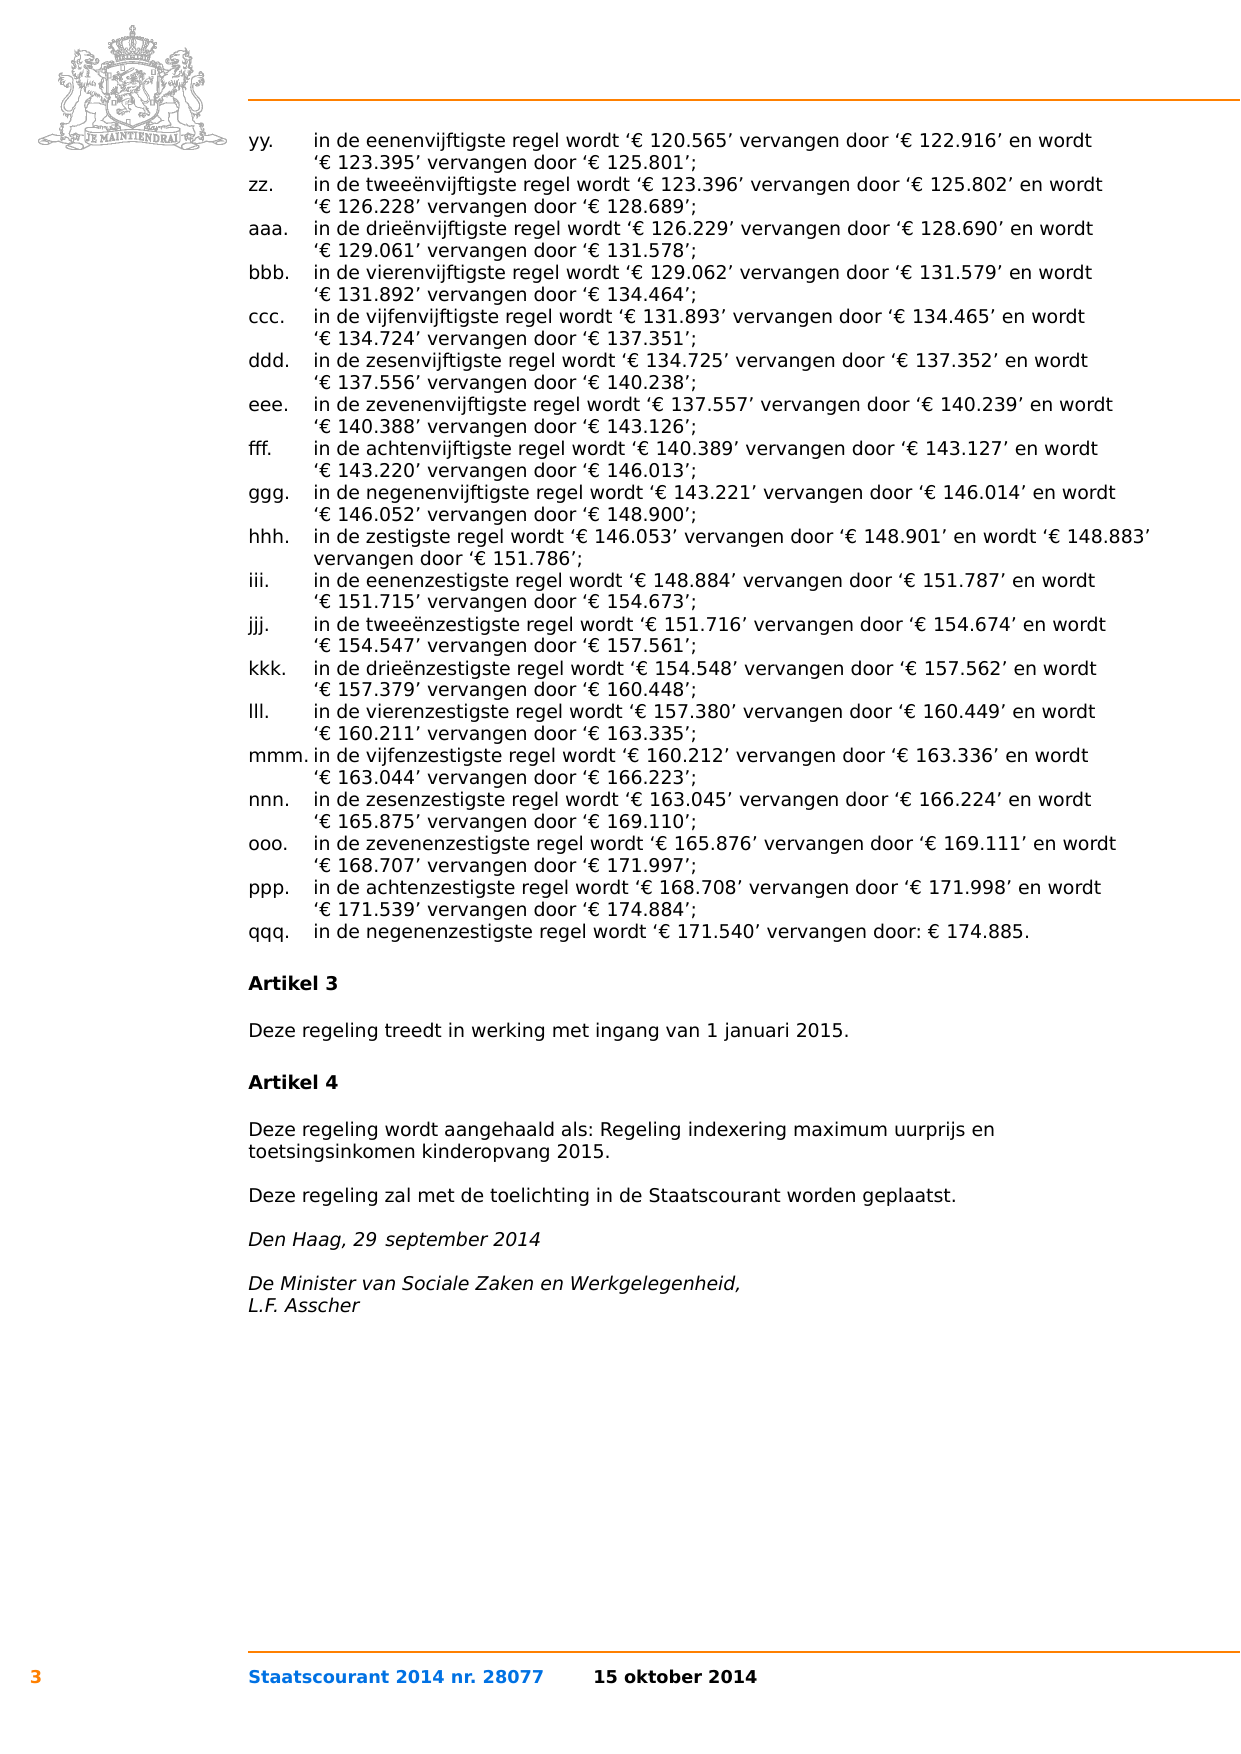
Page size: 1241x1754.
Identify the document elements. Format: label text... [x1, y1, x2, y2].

text bbb. in de vierenvijftigste regel wordt ‘€ 129.062’ vervangen door ‘€ 131.579’ en wordt ‘€ 131.892’ vervangen door ‘€ 134.464’; [248, 262, 1163, 306]
text lll. in de vierenzestigste regel wordt ‘€ 157.380’ vervangen door ‘€ 160.449’ en wordt ‘€ 160.211’ vervangen door ‘€ 163.335’; [248, 701, 1163, 745]
text eee. in de zevenenvijftigste regel wordt ‘€ 137.557’ vervangen door ‘€ 140.239’ en wordt ‘€ 140.388’ vervangen door ‘€ 143.126’; [248, 394, 1163, 438]
picture [38, 25, 227, 150]
text ddd. in de zesenvijftigste regel wordt ‘€ 134.725’ vervangen door ‘€ 137.352’ en wordt ‘€ 137.556’ vervangen door ‘€ 140.238’; [248, 350, 1163, 394]
text fff. in de achtenvijftigste regel wordt ‘€ 140.389’ vervangen door ‘€ 143.127’ en wordt ‘€ 143.220’ vervangen door ‘€ 146.013’; [248, 438, 1163, 482]
text ppp. in de achtenzestigste regel wordt ‘€ 168.708’ vervangen door ‘€ 171.998’ en wordt ‘€ 171.539’ vervangen door ‘€ 174.884’; [248, 877, 1163, 921]
text Deze regeling zal met de toelichting in de Staatscourant worden geplaatst. [248, 1185, 1163, 1207]
text Den Haag, 29 september 2014 [248, 1229, 1163, 1251]
text Deze regeling wordt aangehaald als: Regeling indexering maximum uurprijs en toetsingsinkomen kinderopvang 2015. [248, 1119, 1163, 1163]
text nnn. in de zesenzestigste regel wordt ‘€ 163.045’ vervangen door ‘€ 166.224’ en wordt ‘€ 165.875’ vervangen door ‘€ 169.110’; [248, 789, 1163, 833]
text zz. in de tweeënvijftigste regel wordt ‘€ 123.396’ vervangen door ‘€ 125.802’ en wordt ‘€ 126.228’ vervangen door ‘€ 128.689’; [248, 174, 1163, 218]
text yy. in de eenenvijftigste regel wordt ‘€ 120.565’ vervangen door ‘€ 122.916’ en wordt ‘€ 123.395’ vervangen door ‘€ 125.801’; [248, 130, 1163, 174]
text ooo. in de zevenenzestigste regel wordt ‘€ 165.876’ vervangen door ‘€ 169.111’ en wordt ‘€ 168.707’ vervangen door ‘€ 171.997’; [248, 833, 1163, 877]
text kkk. in de drieënzestigste regel wordt ‘€ 154.548’ vervangen door ‘€ 157.562’ en wordt ‘€ 157.379’ vervangen door ‘€ 160.448’; [248, 657, 1163, 701]
text jjj. in de tweeënzestigste regel wordt ‘€ 151.716’ vervangen door ‘€ 154.674’ en wordt ‘€ 154.547’ vervangen door ‘€ 157.561’; [248, 613, 1163, 657]
text mmm. in de vijfenzestigste regel wordt ‘€ 160.212’ vervangen door ‘€ 163.336’ en wordt ‘€ 163.044’ vervangen door ‘€ 166.223’; [248, 745, 1163, 789]
text ggg. in de negenenvijftigste regel wordt ‘€ 143.221’ vervangen door ‘€ 146.014’ en wordt ‘€ 146.052’ vervangen door ‘€ 148.900’; [248, 482, 1163, 526]
subtitle Artikel 3 [248, 973, 1163, 995]
text hhh. in de zestigste regel wordt ‘€ 146.053’ vervangen door ‘€ 148.901’ en wordt ‘€ 148.883’ vervangen door ‘€ 151.786’; [248, 526, 1163, 569]
text Deze regeling treedt in werking met ingang van 1 januari 2015. [248, 1020, 1163, 1042]
text aaa. in de drieënvijftigste regel wordt ‘€ 126.229’ vervangen door ‘€ 128.690’ en wordt ‘€ 129.061’ vervangen door ‘€ 131.578’; [248, 218, 1163, 262]
text ccc. in de vijfenvijftigste regel wordt ‘€ 131.893’ vervangen door ‘€ 134.465’ en wordt ‘€ 134.724’ vervangen door ‘€ 137.351’; [248, 306, 1163, 350]
text qqq. in de negenenzestigste regel wordt ‘€ 171.540’ vervangen door: € 174.885. [248, 921, 1163, 943]
text iii. in de eenenzestigste regel wordt ‘€ 148.884’ vervangen door ‘€ 151.787’ en wordt ‘€ 151.715’ vervangen door ‘€ 154.673’; [248, 569, 1163, 613]
text De Minister van Sociale Zaken en Werkgelegenheid, L.F. Asscher [248, 1273, 1163, 1317]
subtitle Artikel 4 [248, 1072, 1163, 1094]
